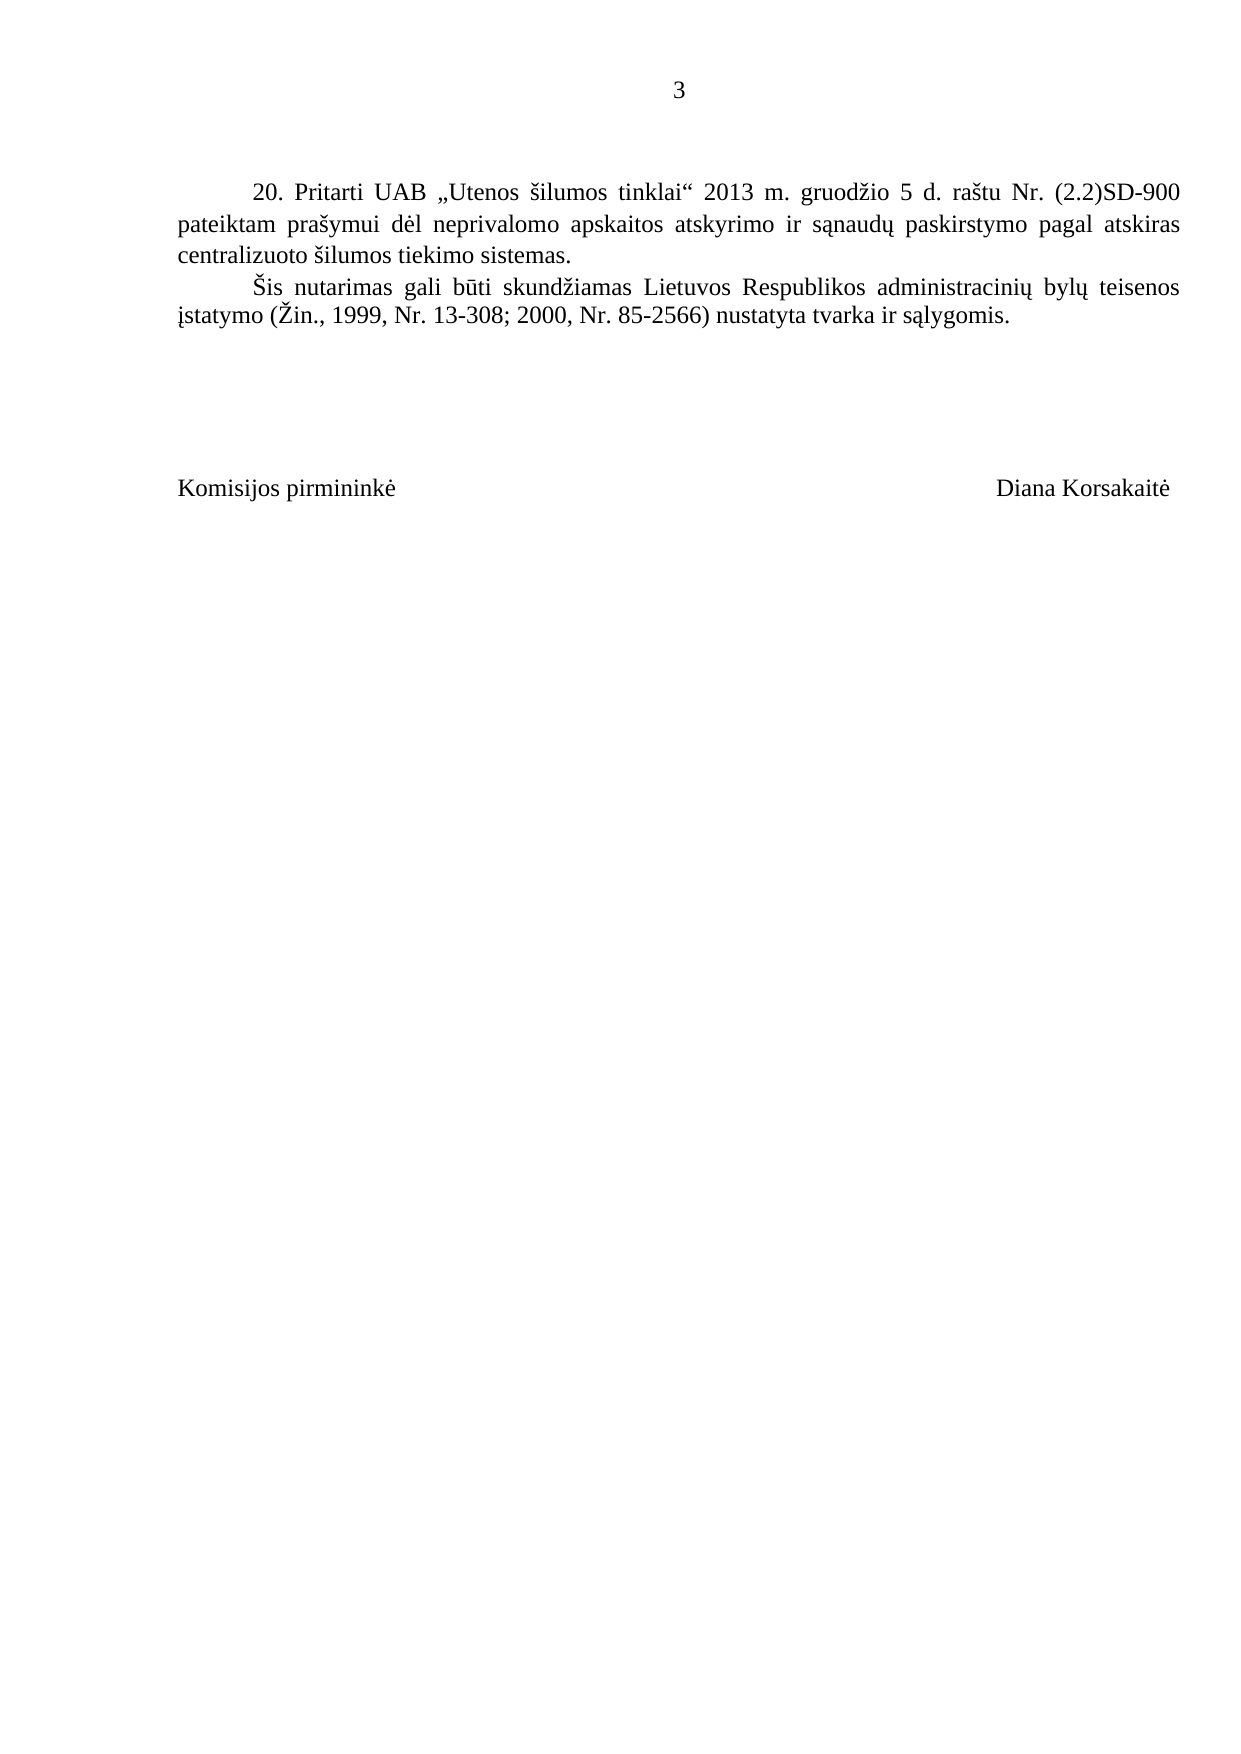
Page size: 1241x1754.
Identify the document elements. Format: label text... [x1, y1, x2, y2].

text 20. Pritarti UAB „Utenos šilumos tinklai“ 2013 m. gruodžio 5 d. raštu Nr. (2.2)SD-900 pateiktam prašymui dėl neprivalomo apskaitos atskyrimo ir sąnaudų paskirstymo pagal atskiras centralizuoto šilumos tiekimo sistemas. [177, 177, 1181, 269]
text Šis nutarimas gali būti skundžiamas Lietuvos Respublikos administracinių bylų teisenos įstatymo (Žin., 1999, Nr. 13-308; 2000, Nr. 85-2566) nustatyta tvarka ir sąlygomis. [177, 272, 1181, 329]
text Komisijos pirmininkė Diana Korsakaitė [177, 473, 1181, 502]
